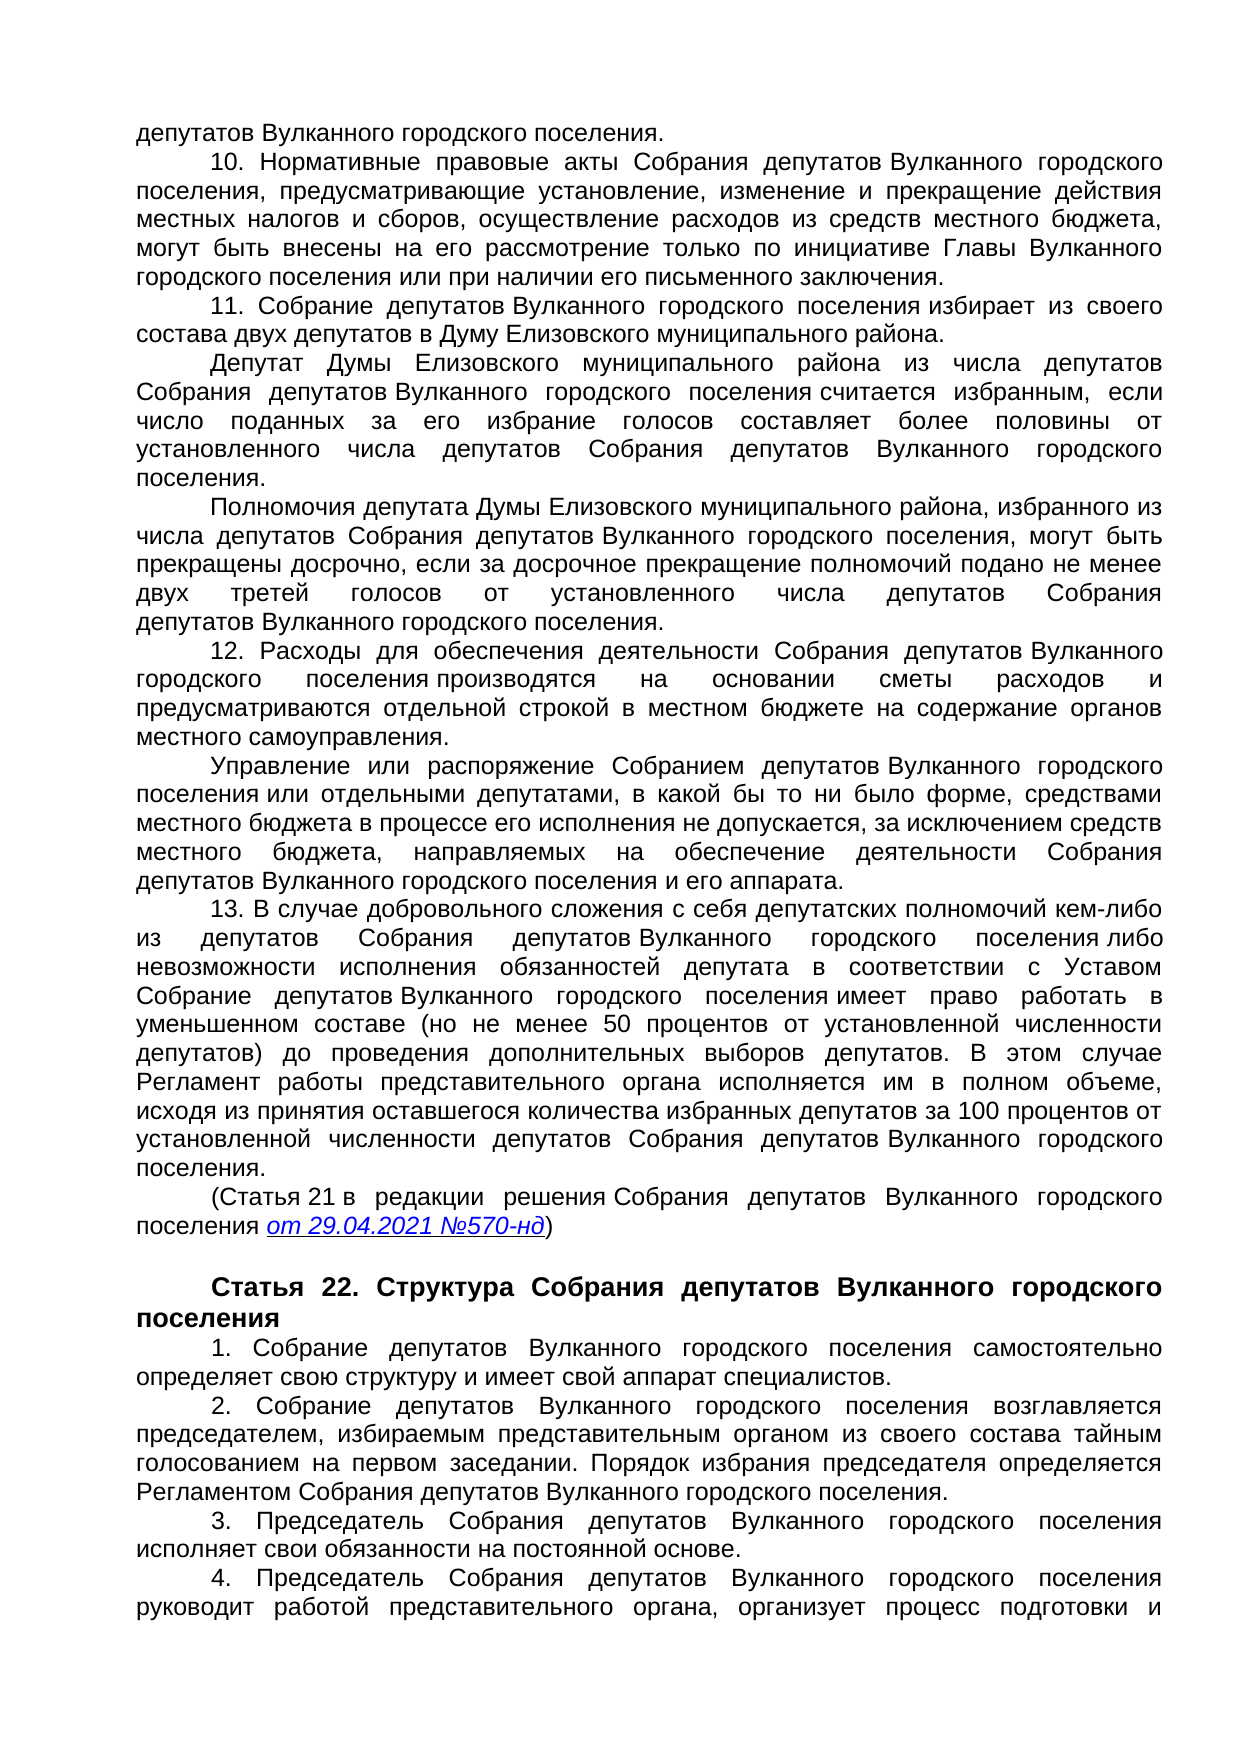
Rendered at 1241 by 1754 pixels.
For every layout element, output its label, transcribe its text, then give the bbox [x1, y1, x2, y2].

text 2. Собрание депутатов Вулканного городского поселения возглавляется председателем, избираемым представительным органом из своего состава тайным голосованием на первом заседании. Порядок избрания председателя определяется Регламентом Собрания депутатов Вулканного городского поселения. [136, 1391, 1163, 1506]
text 1. Собрание депутатов Вулканного городского поселения самостоятельно определяет свою структуру и имеет свой аппарат специалистов. [136, 1333, 1163, 1391]
text Полномочия депутата Думы Елизовского муниципального района, избранного из числа депутатов Собрания депутатов Вулканного городского поселения, могут быть прекращены досрочно, если за досрочное прекращение полномочий подано не менее двух третей голосов от установленного числа депутатов Собрания депутатов Вулканного городского поселения. [136, 492, 1163, 636]
text 13. В случае добровольного сложения с себя депутатских полномочий кем-либо из депутатов Собрания депутатов Вулканного городского поселения либо невозможности исполнения обязанностей депутата в соответствии с Уставом Собрание депутатов Вулканного городского поселения имеет право работать в уменьшенном составе (но не менее 50 процентов от установленной численности депутатов) до проведения дополнительных выборов депутатов. В этом случае Регламент работы представительного органа исполняется им в полном объеме, исходя из принятия оставшегося количества избранных депутатов за 100 процентов от установленной численности депутатов Собрания депутатов Вулканного городского поселения. [136, 894, 1163, 1182]
text (Статья 21 в редакции решения Собрания депутатов Вулканного городского поселения от 29.04.2021 №570-нд) [136, 1182, 1163, 1239]
text депутатов Вулканного городского поселения. [136, 118, 1163, 147]
text Управление или распоряжение Собранием депутатов Вулканного городского поселения или отдельными депутатами, в какой бы то ни было форме, средствами местного бюджета в процессе его исполнения не допускается, за исключением средств местного бюджета, направляемых на обеспечение деятельности Собрания депутатов Вулканного городского поселения и его аппарата. [136, 751, 1163, 894]
text Статья 22. Структура Собрания депутатов Вулканного городского поселения [136, 1271, 1163, 1333]
text Депутат Думы Елизовского муниципального района из числа депутатов Собрания депутатов Вулканного городского поселения считается избранным, если число поданных за его избрание голосов составляет более половины от установленного числа депутатов Собрания депутатов Вулканного городского поселения. [136, 348, 1163, 492]
text 12. Расходы для обеспечения деятельности Собрания депутатов Вулканного городского поселения производятся на основании сметы расходов и предусматриваются отдельной строкой в местном бюджете на содержание органов местного самоуправления. [136, 636, 1163, 751]
text 11. Собрание депутатов Вулканного городского поселения избирает из своего состава двух депутатов в Думу Елизовского муниципального района. [136, 291, 1163, 348]
text 4. Председатель Собрания депутатов Вулканного городского поселения руководит работой представительного органа, организует процесс подготовки и [136, 1563, 1163, 1621]
text 3. Председатель Собрания депутатов Вулканного городского поселения исполняет свои обязанности на постоянной основе. [136, 1506, 1163, 1563]
text 10. Нормативные правовые акты Собрания депутатов Вулканного городского поселения, предусматривающие установление, изменение и прекращение действия местных налогов и сборов, осуществление расходов из средств местного бюджета, могут быть внесены на его рассмотрение только по инициативе Главы Вулканного городского поселения или при наличии его письменного заключения. [136, 147, 1163, 291]
